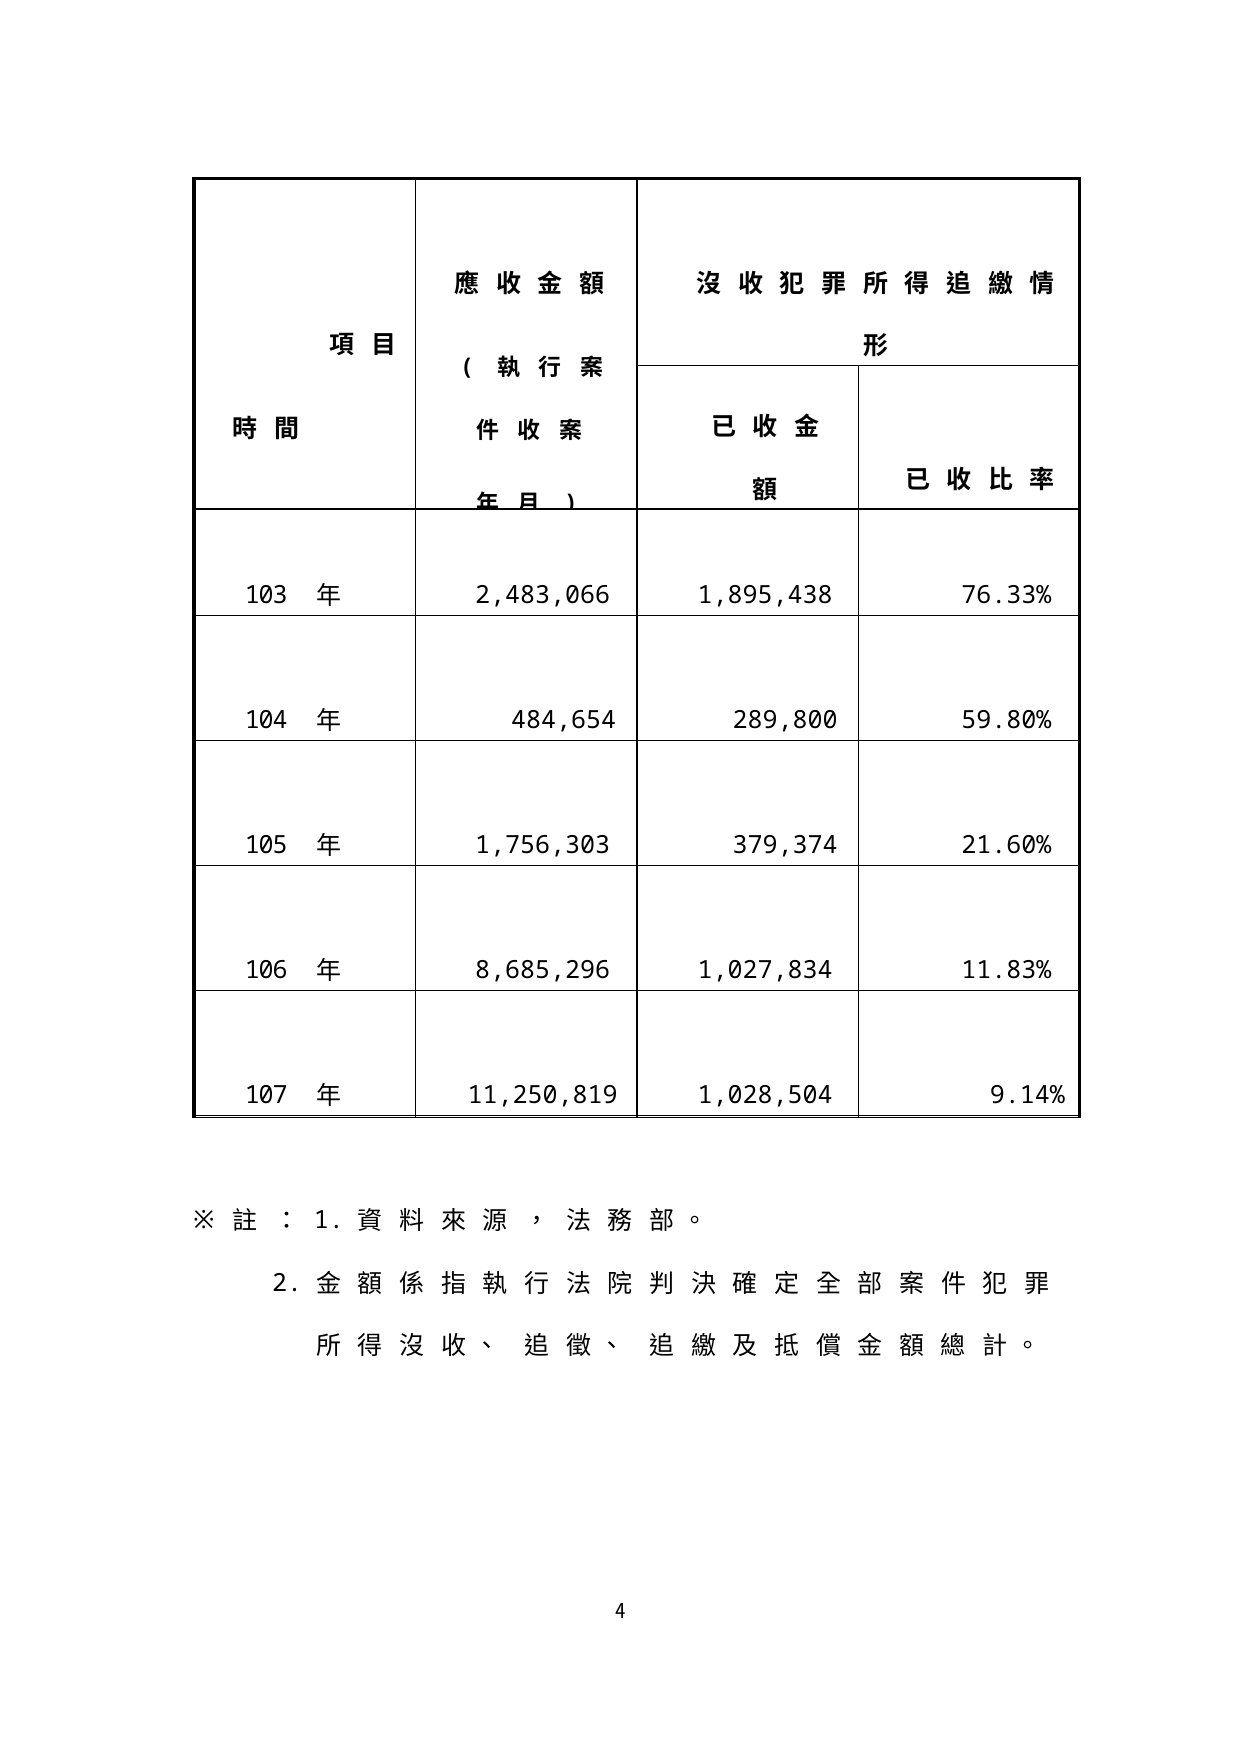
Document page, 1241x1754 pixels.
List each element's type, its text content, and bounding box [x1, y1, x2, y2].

table_cell 76.33% [859, 510, 1078, 615]
table_cell 1,895,438 [638, 510, 858, 615]
table_cell 106年 [196, 866, 415, 990]
table_cell 59.80% [859, 616, 1078, 740]
table_cell 289,800 [638, 616, 858, 740]
table_cell 107年 [196, 991, 415, 1115]
table_cell 2,483,066 [416, 510, 636, 615]
table_header 應收金額 (執行案件收案 年月) [416, 180, 636, 508]
table_cell 1,027,834 [638, 866, 858, 990]
text 2.金額係指執行法院判決確定全部案件犯罪所得沒收、追徵、追繳及抵償金額總計。 [256, 1240, 1058, 1365]
table_cell 103年 [196, 510, 415, 615]
table_cell 9.14% [859, 991, 1078, 1115]
table_cell 21.60% [859, 741, 1078, 865]
table_cell 已收金額 [638, 366, 858, 508]
table_cell 已收比率 [859, 366, 1078, 508]
table_cell 379,374 [638, 741, 858, 865]
table_cell 11.83% [859, 866, 1078, 990]
table_cell 105年 [196, 741, 415, 865]
table_cell 104年 [196, 616, 415, 740]
table_cell 8,685,296 [416, 866, 636, 990]
table_cell 484,654 [416, 616, 636, 740]
table_header 沒收犯罪所得追繳情形 [638, 180, 1078, 365]
table_header 項目 時間 [196, 180, 415, 508]
table_cell 1,756,303 [416, 741, 636, 865]
table_cell 1,028,504 [638, 991, 858, 1115]
text ※註：1.資料來源，法務部。 [183, 1177, 1058, 1240]
table_cell 11,250,819 [416, 991, 636, 1115]
